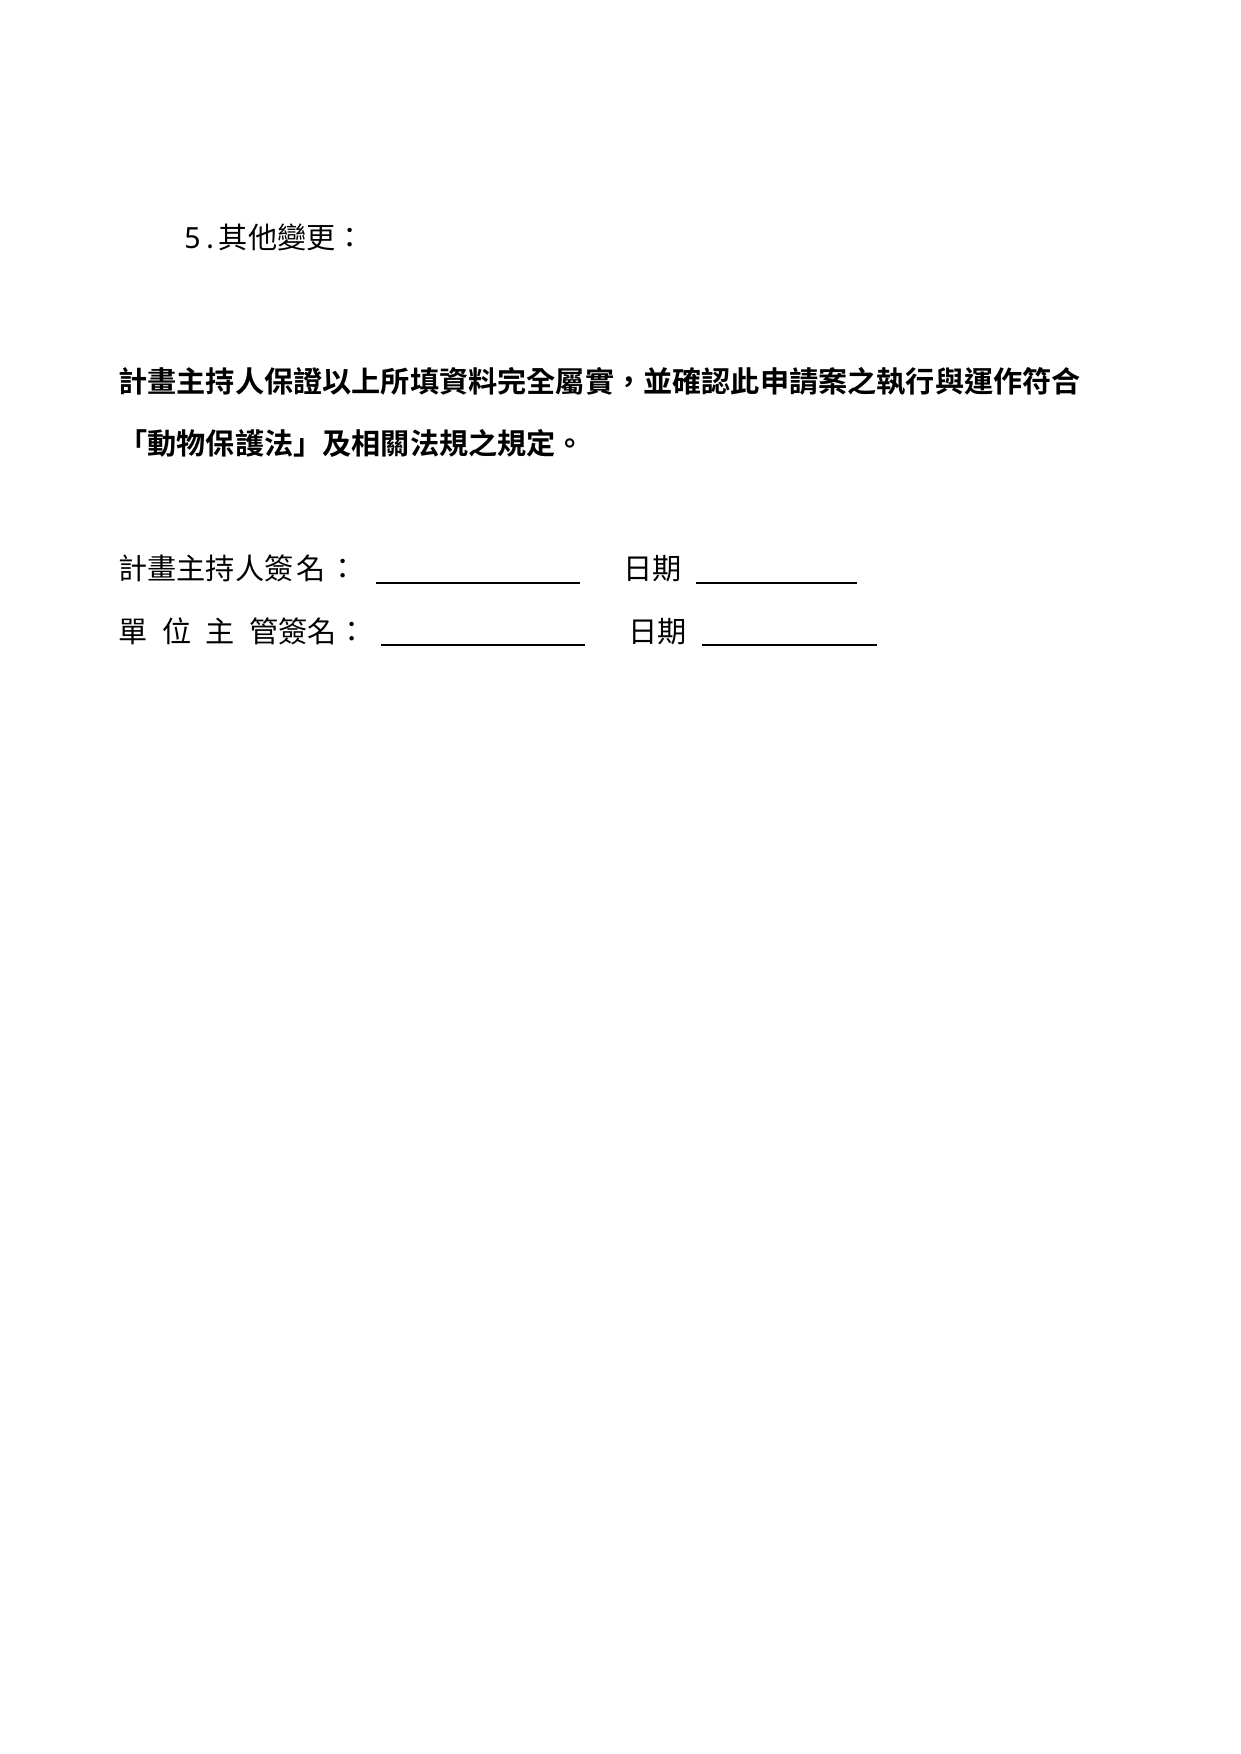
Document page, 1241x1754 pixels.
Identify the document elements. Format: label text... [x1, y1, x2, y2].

text 計畫主持人保證以上所填資料完全屬實，並確認此申請案之執行與運作符合「動物保護法」及相關法規之規定。 [118, 338, 1122, 463]
text 單 位 主 管簽名： 日期 [118, 588, 1122, 650]
text 計畫主持人簽名： 日期 [118, 525, 1122, 588]
text 5.其他變更： [184, 194, 1122, 256]
